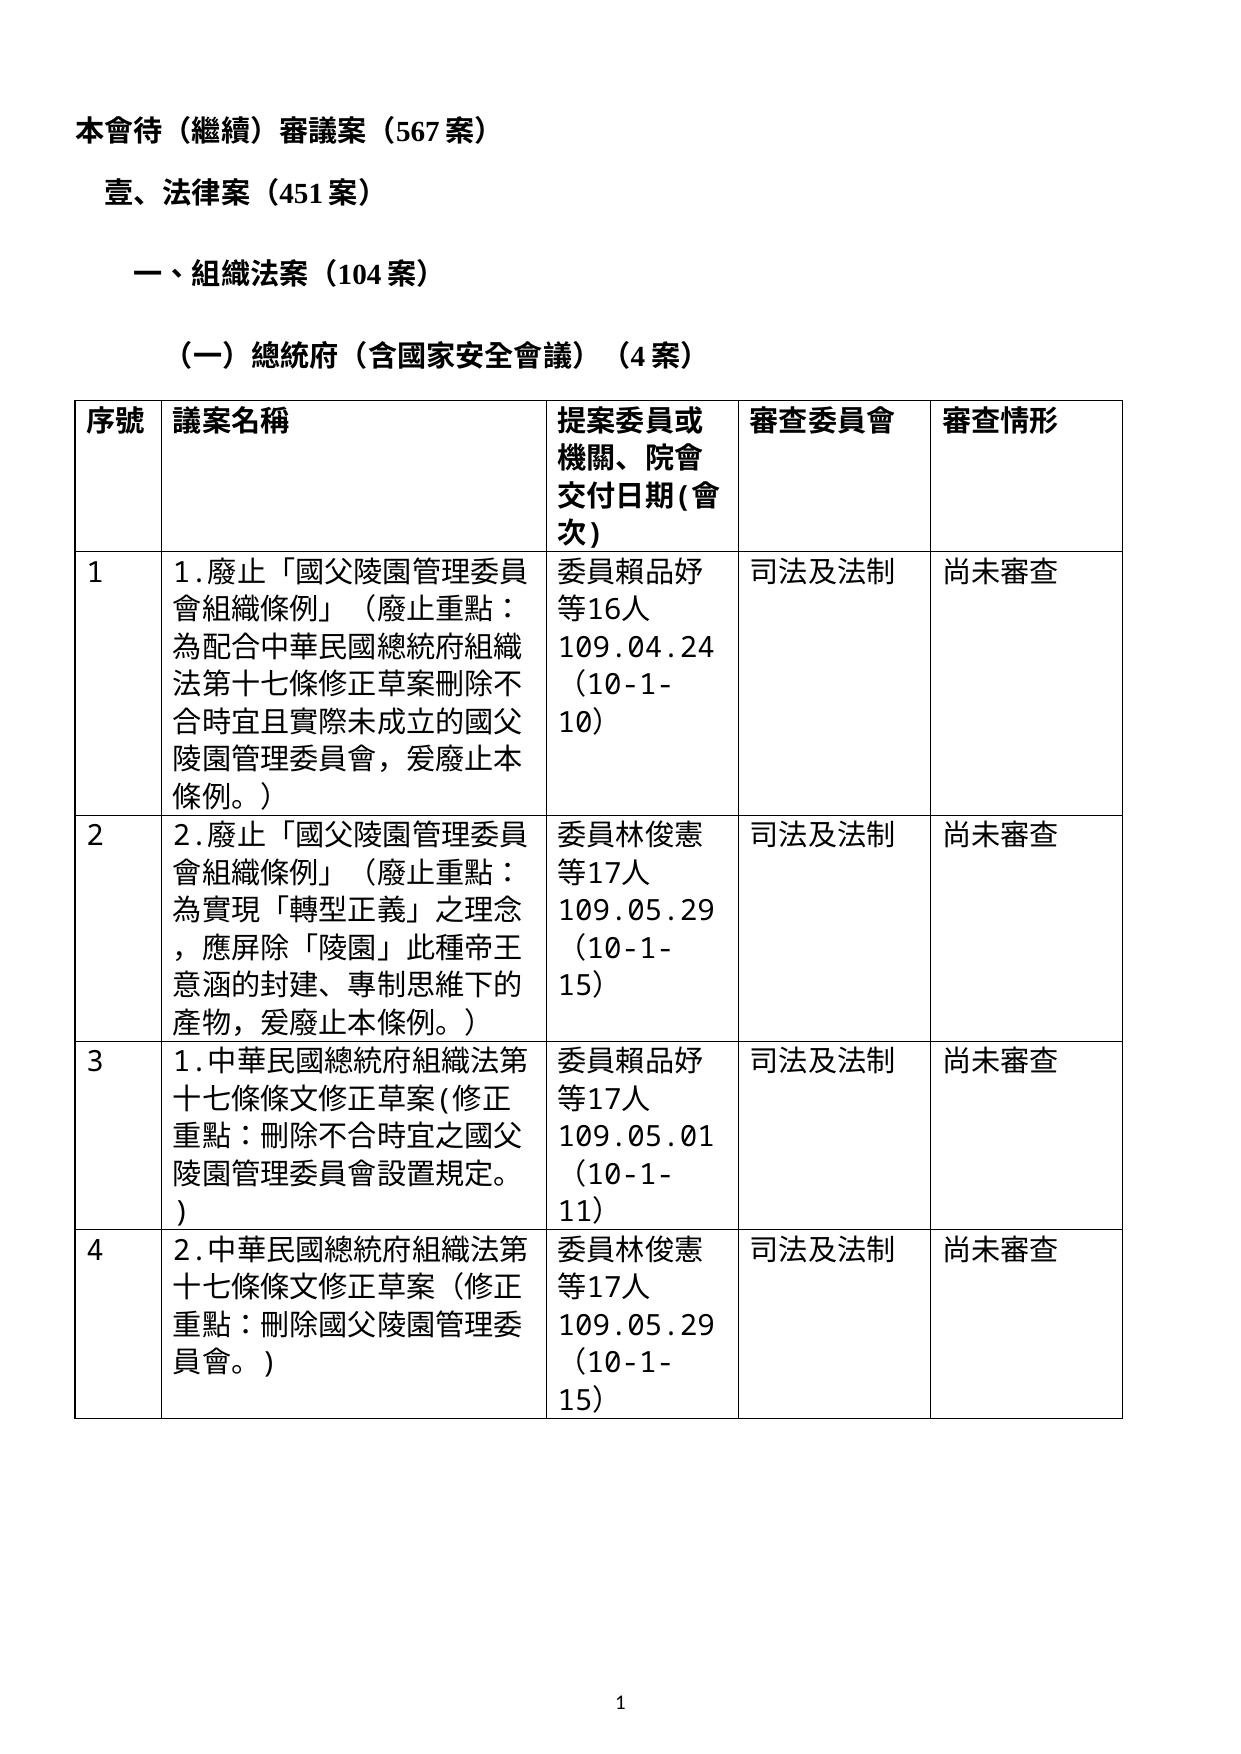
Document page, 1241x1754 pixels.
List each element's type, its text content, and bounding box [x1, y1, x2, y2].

table_cell 司法及法制 [739, 1042, 930, 1229]
table_header 議案名稱 [162, 401, 546, 551]
table_header 審查情形 [931, 401, 1122, 551]
table_cell 1.廢止「國父陵園管理委員會組織條例」（廢止重點：為配合中華民國總統府組織法第十七條修正草案刪除不合時宜且實際未成立的國父陵園管理委員會，爰廢止本條例。） [162, 552, 546, 815]
table_cell 1 [76, 552, 161, 815]
text 一、組織法案（104案） [133, 250, 1165, 293]
table_cell 司法及法制 [739, 552, 930, 815]
table_header 提案委員或機關、院會交付日期(會次) [547, 401, 738, 551]
text 本會待（繼續）審議案（567案） [75, 107, 1165, 150]
table_cell 司法及法制 [739, 1230, 930, 1418]
table_cell 委員林俊憲等17人 109.05.29 （10-1-15） [547, 1230, 738, 1418]
table_cell 委員賴品妤等16人 109.04.24 （10-1-10） [547, 552, 738, 815]
text （一）總統府（含國家安全會議）（4案） [164, 332, 1165, 374]
table_cell 3 [76, 1042, 161, 1229]
table_cell 委員林俊憲等17人 109.05.29 （10-1-15） [547, 816, 738, 1041]
table_cell 2.中華民國總統府組織法第十七條條文修正草案（修正重點：刪除國父陵園管理委員會。) [162, 1230, 546, 1418]
table_cell 2 [76, 816, 161, 1041]
text 壹、法律案（451案） [104, 169, 1165, 212]
table_cell 司法及法制 [739, 816, 930, 1041]
table_cell 2.廢止「國父陵園管理委員會組織條例」（廢止重點：為實現「轉型正義」之理念，應屏除「陵園」此種帝王意涵的封建、專制思維下的產物，爰廢止本條例。） [162, 816, 546, 1041]
table_cell 尚未審查 [931, 1230, 1122, 1418]
table_header 序號 [76, 401, 161, 551]
table_header 審查委員會 [739, 401, 930, 551]
table_cell 尚未審查 [931, 816, 1122, 1041]
table_cell 委員賴品妤等17人 109.05.01 （10-1-11） [547, 1042, 738, 1229]
table_cell 尚未審查 [931, 552, 1122, 815]
table_cell 1.中華民國總統府組織法第十七條條文修正草案(修正重點：刪除不合時宜之國父陵園管理委員會設置規定。) [162, 1042, 546, 1229]
table_cell 4 [76, 1230, 161, 1418]
table_cell 尚未審查 [931, 1042, 1122, 1229]
